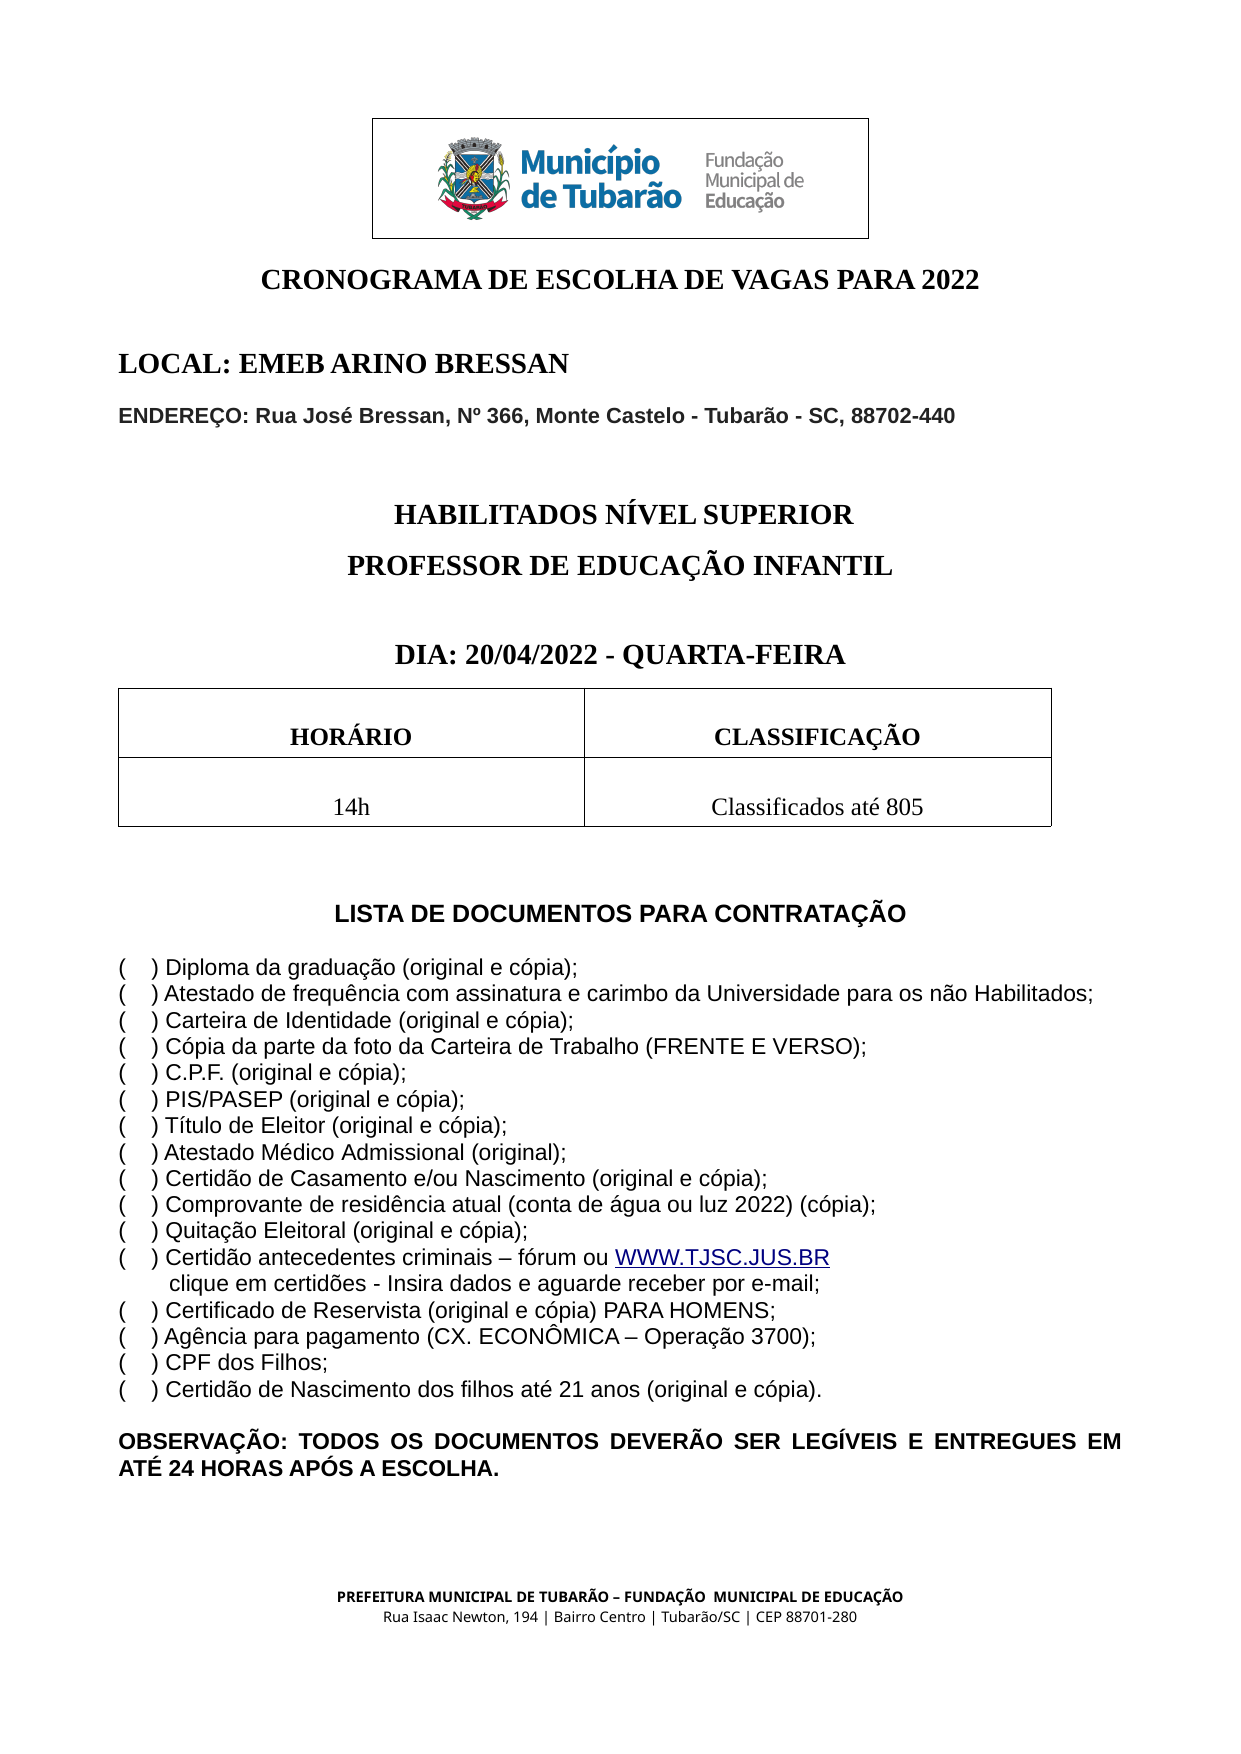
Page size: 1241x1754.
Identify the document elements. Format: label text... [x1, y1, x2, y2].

text LISTA DE DOCUMENTOS PARA CONTRATAÇÃO [118, 899, 1122, 928]
text ( ) C.P.F. (original e cópia); [118, 1059, 1122, 1086]
text ( ) Certidão antecedentes criminais – fórum ou WWW.TJSC.JUS.BR [118, 1244, 1122, 1270]
text ( ) Certidão de Casamento e/ou Nascimento (original e cópia); [118, 1165, 1122, 1191]
list LOCAL: EMEB ARINO BRESSAN [118, 346, 1122, 380]
list ENDEREÇO: Rua José Bressan, Nº 366, Monte Castelo - Tubarão - SC, 88702-440 [118, 397, 1122, 430]
text ( ) Diploma da graduação (original e cópia); [118, 954, 1122, 980]
table_header HORÁRIO [119, 689, 584, 757]
text ( ) Comprovante de residência atual (conta de água ou luz 2022) (cópia); [118, 1191, 1122, 1217]
picture [373, 119, 868, 238]
list HABILITADOS NÍVEL SUPERIOR [118, 497, 1122, 531]
text clique em certidões - Insira dados e aguarde receber por e-mail; [118, 1270, 1122, 1297]
text OBSERVAÇÃO: TODOS OS DOCUMENTOS DEVERÃO SER LEGÍVEIS E ENTREGUES EM ATÉ 24 HORAS APÓS A ESCOLHA. [118, 1428, 1122, 1481]
text ( ) Cópia da parte da foto da Carteira de Trabalho (FRENTE E VERSO); [118, 1033, 1122, 1059]
text ( ) Certificado de Reservista (original e cópia) PARA HOMENS; [118, 1297, 1122, 1323]
text ( ) PIS/PASEP (original e cópia); [118, 1086, 1122, 1112]
text PREFEITURA MUNICIPAL DE TUBARÃO – FUNDAÇÃO MUNICIPAL DE EDUCAÇÃO [118, 1586, 1122, 1606]
text CRONOGRAMA DE ESCOLHA DE VAGAS PARA 2022 [118, 262, 1122, 296]
table_cell 14h [119, 758, 584, 826]
list DIA: 20/04/2022 - QUARTA-FEIRA [118, 637, 1122, 671]
text ( ) Carteira de Identidade (original e cópia); [118, 1007, 1122, 1033]
text ( ) Título de Eleitor (original e cópia); [118, 1112, 1122, 1138]
text ( ) Agência para pagamento (CX. ECONÔMICA – Operação 3700); [118, 1323, 1122, 1349]
table_cell Classificados até 805 [585, 758, 1051, 826]
table_header CLASSIFICAÇÃO [585, 689, 1051, 757]
text ( ) Atestado Médico Admissional (original); [118, 1138, 1122, 1165]
text ( ) Atestado de frequência com assinatura e carimbo da Universidade para os não Habilitados; [118, 980, 1122, 1007]
text Rua Isaac Newton, 194 | Bairro Centro | Tubarão/SC | CEP 88701-280 [118, 1606, 1122, 1626]
text ( ) Quitação Eleitoral (original e cópia); [118, 1217, 1122, 1244]
text ( ) CPF dos Filhos; [118, 1349, 1122, 1376]
list PROFESSOR DE EDUCAÇÃO INFANTIL [118, 548, 1122, 581]
text ( ) Certidão de Nascimento dos filhos até 21 anos (original e cópia). [118, 1376, 1122, 1402]
